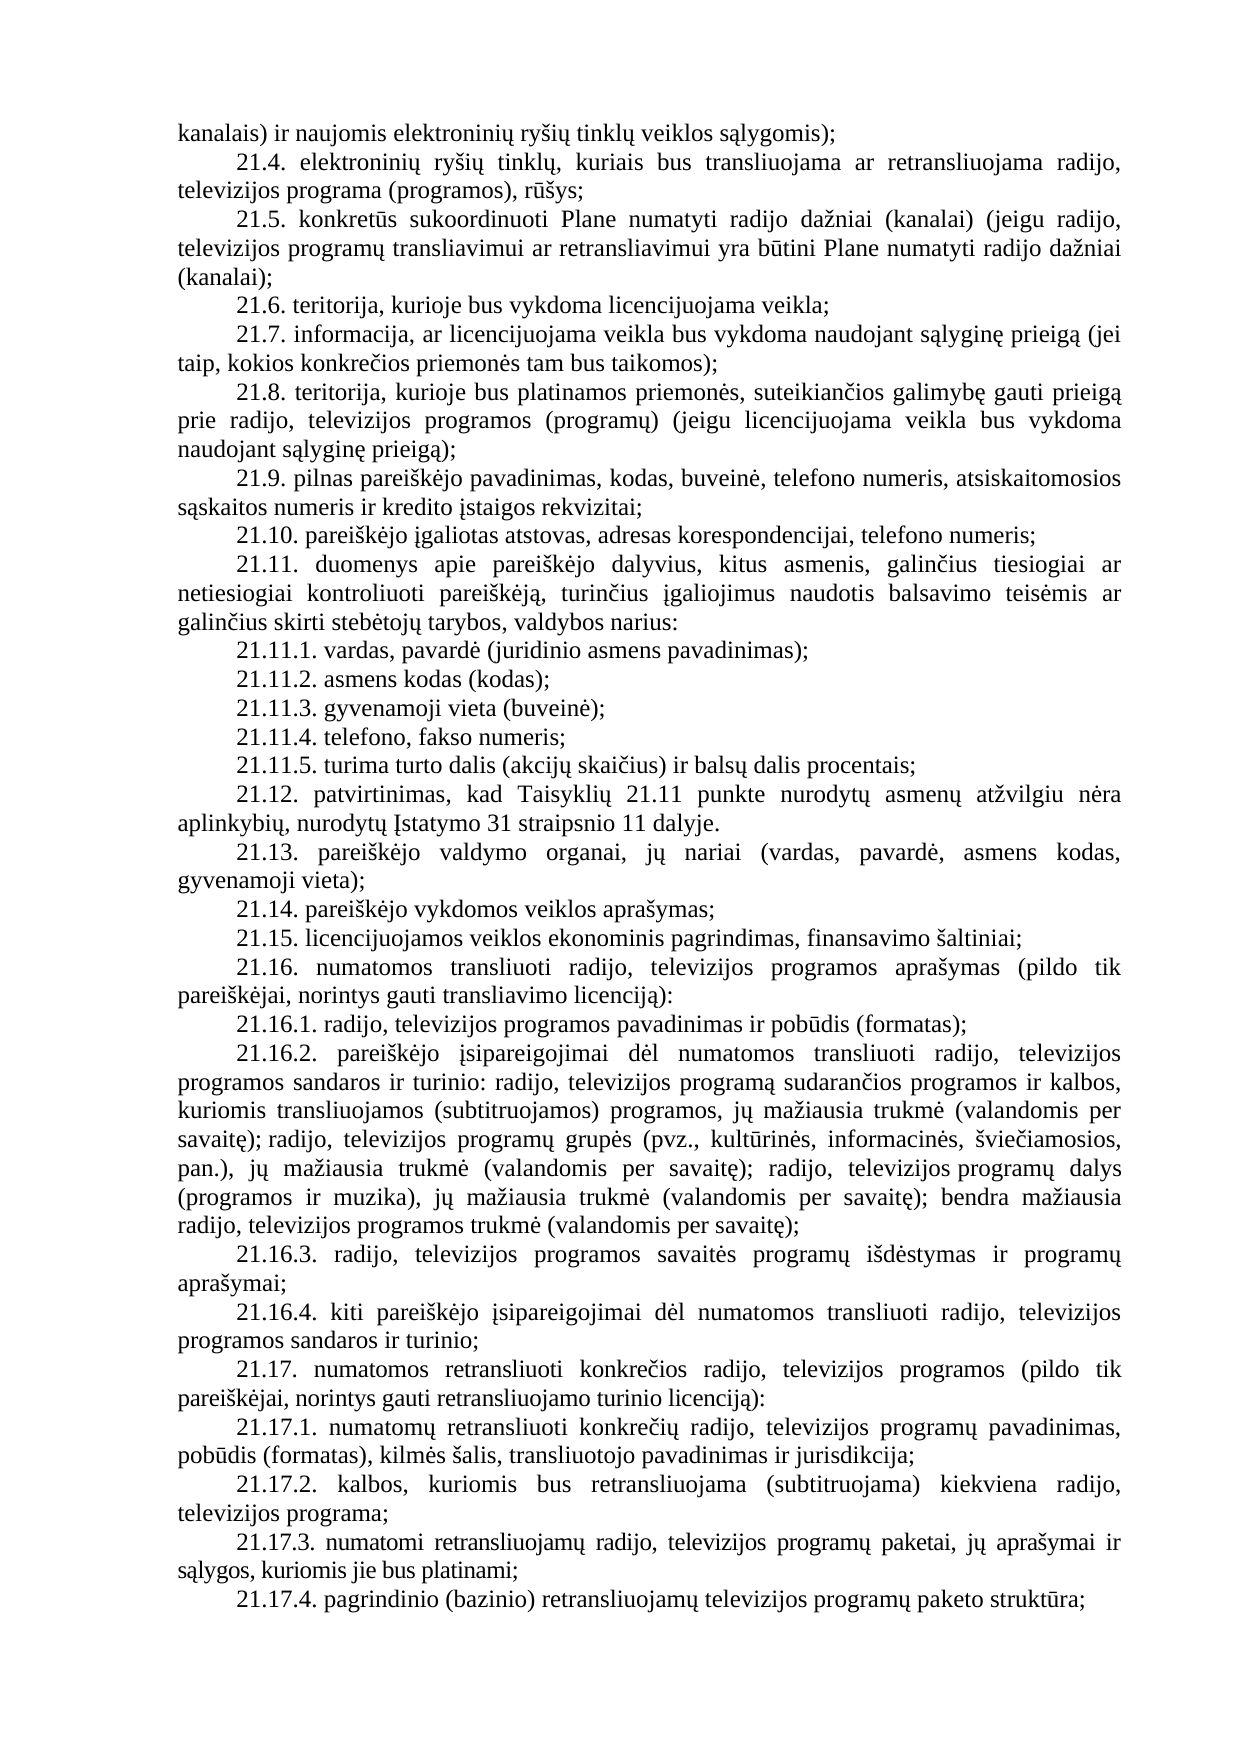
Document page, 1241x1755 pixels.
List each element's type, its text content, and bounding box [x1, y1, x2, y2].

text 21.6. teritorija, kurioje bus vykdoma licencijuojama veikla; [177, 291, 1122, 319]
text 21.17.3. numatomi retransliuojamų radijo, televizijos programų paketai, jų aprašymai ir sąlygos, kuriomis jie bus platinami; [177, 1527, 1122, 1584]
text 21.16.4. kiti pareiškėjo įsipareigojimai dėl numatomos transliuoti radijo, televizijos programos sandaros ir turinio; [177, 1297, 1122, 1354]
text 21.10. pareiškėjo įgaliotas atstovas, adresas korespondencijai, telefono numeris; [177, 521, 1122, 549]
text 21.7. informacija, ar licencijuojama veikla bus vykdoma naudojant sąlyginę prieigą (jei taip, kokios konkrečios priemonės tam bus taikomos); [177, 319, 1122, 377]
text 21.16.1. radijo, televizijos programos pavadinimas ir pobūdis (formatas); [177, 1009, 1122, 1038]
text 21.11.5. turima turto dalis (akcijų skaičius) ir balsų dalis procentais; [177, 751, 1122, 779]
text 21.11.4. telefono, fakso numeris; [177, 722, 1122, 751]
text 21.12. patvirtinimas, kad Taisyklių 21.11 punkte nurodytų asmenų atžvilgiu nėra aplinkybių, nurodytų Įstatymo 31 straipsnio 11 dalyje. [177, 779, 1122, 837]
text 21.17. numatomos retransliuoti konkrečios radijo, televizijos programos (pildo tik pareiškėjai, norintys gauti retransliuojamo turinio licenciją): [177, 1354, 1122, 1412]
text 21.17.1. numatomų retransliuoti konkrečių radijo, televizijos programų pavadinimas, pobūdis (formatas), kilmės šalis, transliuotojo pavadinimas ir jurisdikcija; [177, 1412, 1122, 1469]
text kanalais) ir naujomis elektroninių ryšių tinklų veiklos sąlygomis); [177, 118, 1122, 147]
text 21.11.3. gyvenamoji vieta (buveinė); [177, 693, 1122, 722]
text 21.17.2. kalbos, kuriomis bus retransliuojama (subtitruojama) kiekviena radijo, televizijos programa; [177, 1469, 1122, 1527]
text 21.5. konkretūs sukoordinuoti Plane numatyti radijo dažniai (kanalai) (jeigu radijo, televizijos programų transliavimui ar retransliavimui yra būtini Plane numatyti radijo dažniai (kanalai); [177, 204, 1122, 291]
text 21.16. numatomos transliuoti radijo, televizijos programos aprašymas (pildo tik pareiškėjai, norintys gauti transliavimo licenciją): [177, 952, 1122, 1009]
text 21.15. licencijuojamos veiklos ekonominis pagrindimas, finansavimo šaltiniai; [177, 923, 1122, 952]
text 21.11.1. vardas, pavardė (juridinio asmens pavadinimas); [177, 636, 1122, 664]
text 21.14. pareiškėjo vykdomos veiklos aprašymas; [177, 894, 1122, 923]
text 21.11. duomenys apie pareiškėjo dalyvius, kitus asmenis, galinčius tiesiogiai ar netiesiogiai kontroliuoti pareiškėją, turinčius įgaliojimus naudotis balsavimo teisėmis ar galinčius skirti stebėtojų tarybos, valdybos narius: [177, 549, 1122, 636]
text 21.11.2. asmens kodas (kodas); [177, 664, 1122, 693]
text 21.16.3. radijo, televizijos programos savaitės programų išdėstymas ir programų aprašymai; [177, 1239, 1122, 1297]
text 21.13. pareiškėjo valdymo organai, jų nariai (vardas, pavardė, asmens kodas, gyvenamoji vieta); [177, 837, 1122, 894]
text 21.8. teritorija, kurioje bus platinamos priemonės, suteikiančios galimybę gauti prieigą prie radijo, televizijos programos (programų) (jeigu licencijuojama veikla bus vykdoma naudojant sąlyginę prieigą); [177, 377, 1122, 463]
text 21.4. elektroninių ryšių tinklų, kuriais bus transliuojama ar retransliuojama radijo, televizijos programa (programos), rūšys; [177, 147, 1122, 204]
text 21.9. pilnas pareiškėjo pavadinimas, kodas, buveinė, telefono numeris, atsiskaitomosios sąskaitos numeris ir kredito įstaigos rekvizitai; [177, 463, 1122, 521]
text 21.17.4. pagrindinio (bazinio) retransliuojamų televizijos programų paketo struktūra; [177, 1584, 1122, 1613]
text 21.16.2. pareiškėjo įsipareigojimai dėl numatomos transliuoti radijo, televizijos programos sandaros ir turinio: radijo, televizijos programą sudarančios programos ir kalbos, kuriomis transliuojamos (subtitruojamos) programos, jų mažiausia trukmė (valandomis per savaitę); radijo, televizijos programų grupės (pvz., kultūrinės, informacinės, šviečiamosios, pan.), jų mažiausia trukmė (valandomis per savaitę); radijo, televizijos programų dalys (programos ir muzika), jų mažiausia trukmė (valandomis per savaitę); bendra mažiausia radijo, televizijos programos trukmė (valandomis per savaitę); [177, 1038, 1122, 1239]
